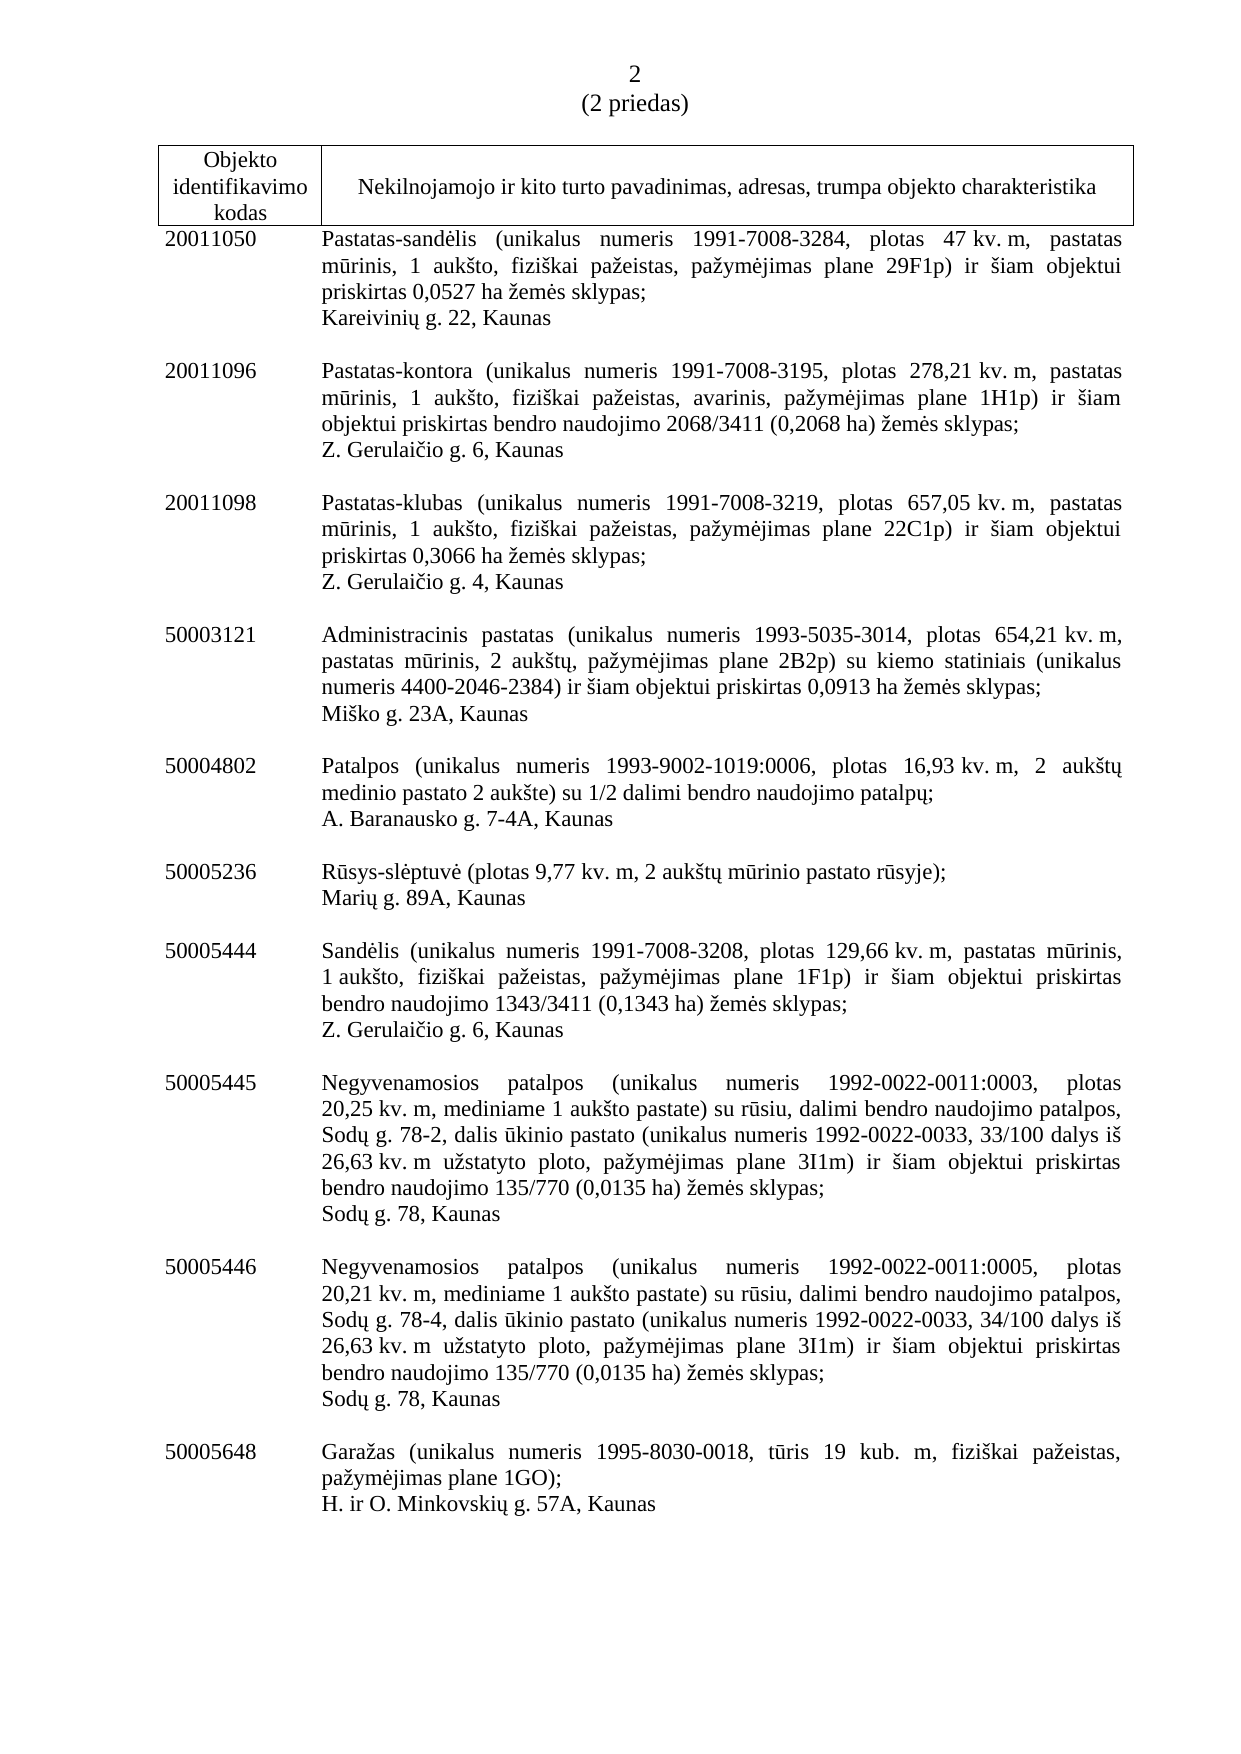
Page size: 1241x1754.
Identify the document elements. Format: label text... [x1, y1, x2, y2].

table_cell 50005648 Garažas (unikalus numeris 1995-8030-0018, tūris 19 kub. m, fiziškai pažeistas, pažymėjimas plane 1GO); H. ir O. Minkovskių g. 57A, Kaunas [159, 1438, 1133, 1543]
table_cell 50005445 Negyvenamosios patalpos (unikalus numeris 1992-0022-0011:0003, plotas 20,25 kv. m, mediniame 1 aukšto pastate) su rūsiu, dalimi bendro naudojimo patalpos, Sodų g. 78-2, dalis ūkinio pastato (unikalus numeris 1992-0022-0033, 33/100 dalys iš 26,63 kv. m užstatyto ploto, pažymėjimas plane 3I1m) ir šiam objektui priskirtas bendro naudojimo 135/770 (0,0135 ha) žemės sklypas; Sodų g. 78, Kaunas [159, 1069, 1133, 1253]
table_cell 20011096 Pastatas-kontora (unikalus numeris 1991-7008-3195, plotas 278,21 kv. m, pastatas mūrinis, 1 aukšto, fiziškai pažeistas, avarinis, pažymėjimas plane 1H1p) ir šiam objektui priskirtas bendro naudojimo 2068/3411 (0,2068 ha) žemės sklypas; Z. Gerulaičio g. 6, Kaunas [159, 357, 1133, 489]
table_header Nekilnojamojo ir kito turto pavadinimas, adresas, trumpa objekto charakteristika [322, 146, 1133, 225]
table_cell 50003121 Administracinis pastatas (unikalus numeris 1993-5035-3014, plotas 654,21 kv. m, pastatas mūrinis, 2 aukštų, pažymėjimas plane 2B2p) su kiemo statiniais (unikalus numeris 4400-2046-2384) ir šiam objektui priskirtas 0,0913 ha žemės sklypas; Miško g. 23A, Kaunas [159, 621, 1133, 752]
table_cell 20011098 Pastatas-klubas (unikalus numeris 1991-7008-3219, plotas 657,05 kv. m, pastatas mūrinis, 1 aukšto, fiziškai pažeistas, pažymėjimas plane 22C1p) ir šiam objektui priskirtas 0,3066 ha žemės sklypas; Z. Gerulaičio g. 4, Kaunas [159, 489, 1133, 621]
table_cell 50004802 Patalpos (unikalus numeris 1993-9002-1019:0006, plotas 16,93 kv. m, 2 aukštų medinio pastato 2 aukšte) su 1/2 dalimi bendro naudojimo patalpų; A. Baranausko g. 7-4A, Kaunas [159, 753, 1133, 858]
table_cell 50005236 Rūsys-slėptuvė (plotas 9,77 kv. m, 2 aukštų mūrinio pastato rūsyje); Marių g. 89A, Kaunas [159, 858, 1133, 937]
table_header Objekto identifikavimo kodas [159, 146, 321, 225]
table_cell 50005446 Negyvenamosios patalpos (unikalus numeris 1992-0022-0011:0005, plotas 20,21 kv. m, mediniame 1 aukšto pastate) su rūsiu, dalimi bendro naudojimo patalpos, Sodų g. 78-4, dalis ūkinio pastato (unikalus numeris 1992-0022-0033, 34/100 dalys iš 26,63 kv. m užstatyto ploto, pažymėjimas plane 3I1m) ir šiam objektui priskirtas bendro naudojimo 135/770 (0,0135 ha) žemės sklypas; Sodų g. 78, Kaunas [159, 1253, 1133, 1438]
table_cell 50005444 Sandėlis (unikalus numeris 1991-7008-3208, plotas 129,66 kv. m, pastatas mūrinis, 1 aukšto, fiziškai pažeistas, pažymėjimas plane 1F1p) ir šiam objektui priskirtas bendro naudojimo 1343/3411 (0,1343 ha) žemės sklypas; Z. Gerulaičio g. 6, Kaunas [159, 937, 1133, 1069]
table_cell 20011050 Pastatas-sandėlis (unikalus numeris 1991-7008-3284, plotas 47 kv. m, pastatas mūrinis, 1 aukšto, fiziškai pažeistas, pažymėjimas plane 29F1p) ir šiam objektui priskirtas 0,0527 ha žemės sklypas; Kareivinių g. 22, Kaunas [159, 226, 1133, 357]
